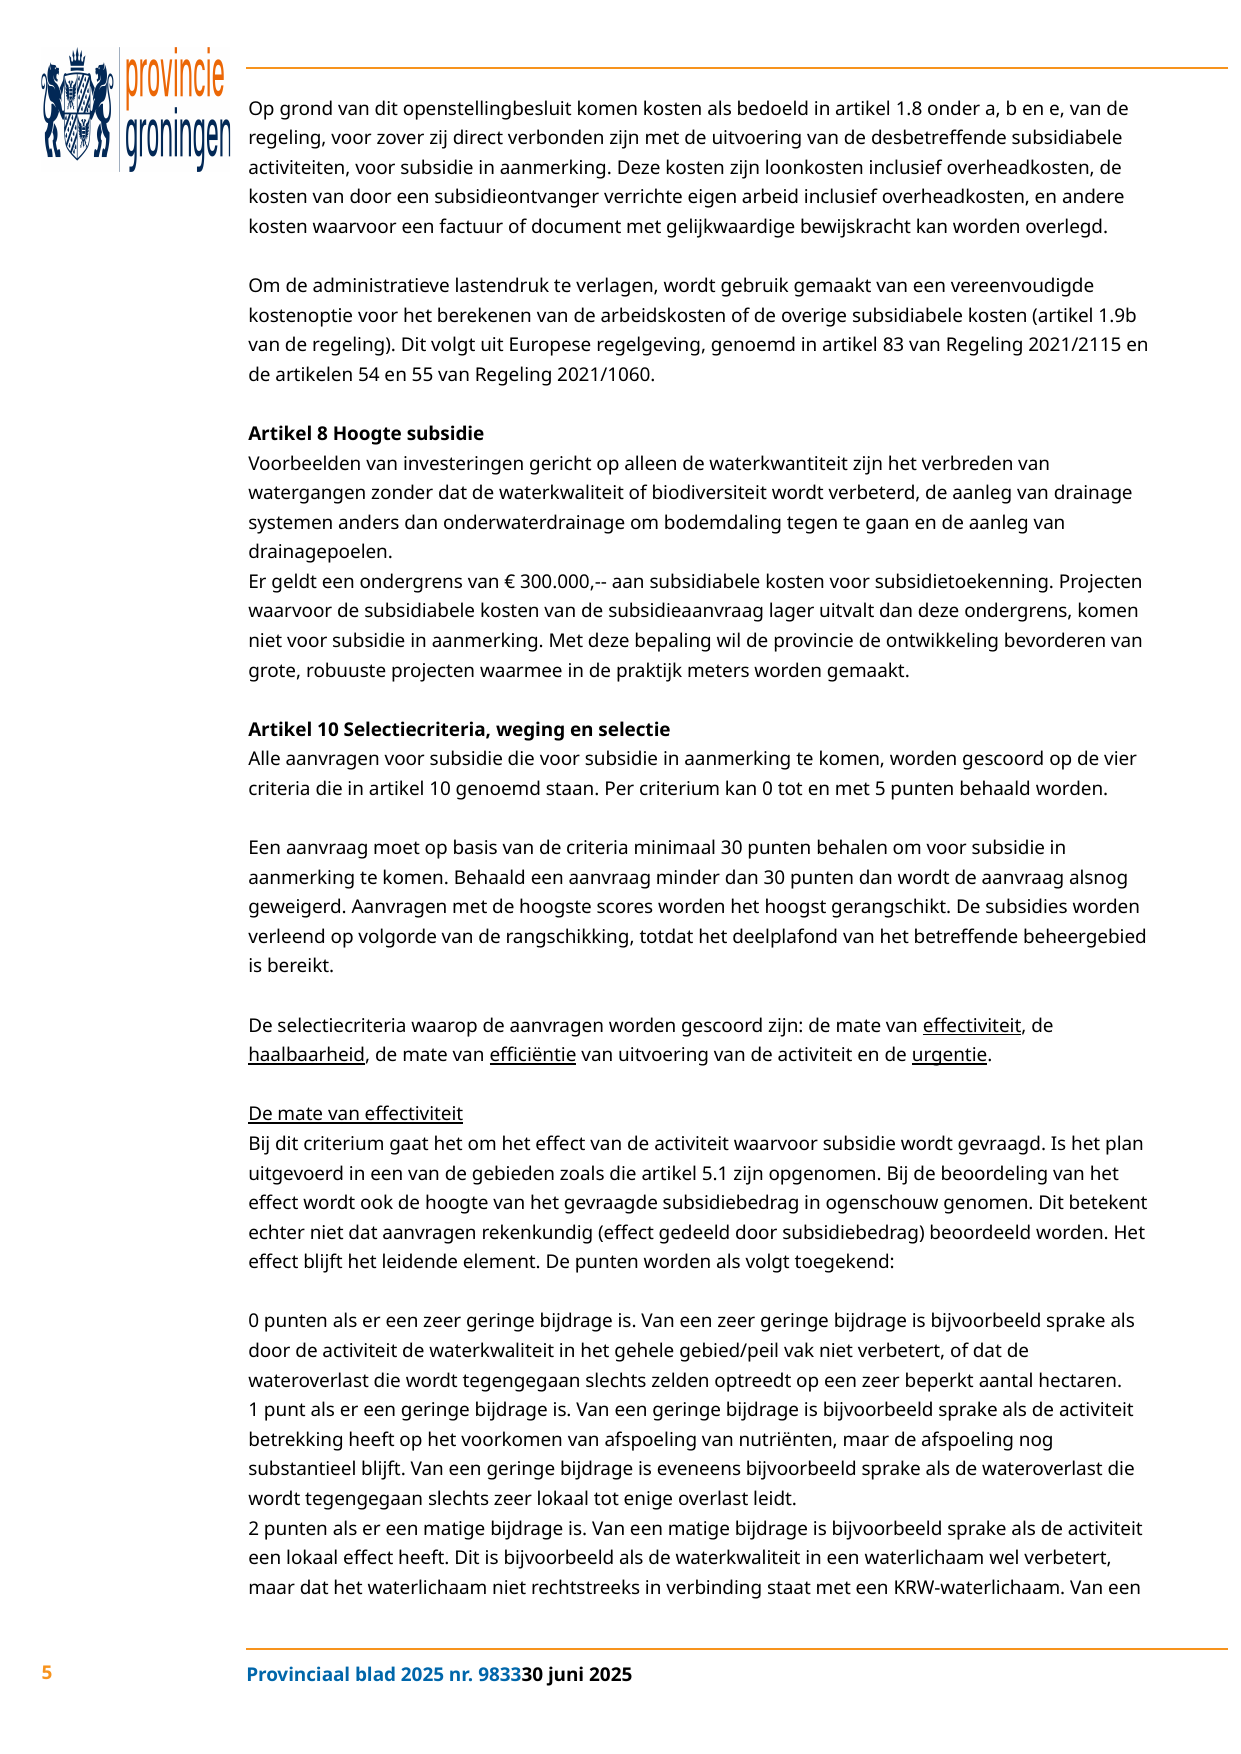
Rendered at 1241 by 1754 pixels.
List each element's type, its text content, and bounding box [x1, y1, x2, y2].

text Artikel 10 Selectiecriteria, weging en selectie [248, 716, 1152, 742]
picture [41, 47, 231, 172]
text De mate van effectiviteit [248, 1101, 1152, 1126]
text Een aanvraag moet op basis van de criteria minimaal 30 punten behalen om voor subsidie in aanmerking te komen. Behaald een aanvraag minder dan 30 punten dan wordt de aanvraag alsnog geweigerd. Aanvragen met de hoogste scores worden het hoogst gerangschikt. De subsidies worden verleend op volgorde van de rangschikking, totdat het deelplafond van het betreffende beheergebied is bereikt. [248, 834, 1152, 978]
text 0 punten als er een zeer geringe bijdrage is. Van een zeer geringe bijdrage is bijvoorbeeld sprake als door de activiteit de waterkwaliteit in het gehele gebied/peil vak niet verbetert, of dat de wateroverlast die wordt tegengegaan slechts zelden optreedt op een zeer beperkt aantal hectaren. [248, 1308, 1152, 1393]
text Er geldt een ondergrens van € 300.000,-- aan subsidiabele kosten voor subsidietoekenning. Projecten waarvoor de subsidiabele kosten van de subsidieaanvraag lager uitvalt dan deze ondergrens, komen niet voor subsidie in aanmerking. Met deze bepaling wil de provincie de ontwikkeling bevorderen van grote, robuuste projecten waarmee in de praktijk meters worden gemaakt. [248, 568, 1152, 683]
text 1 punt als er een geringe bijdrage is. Van een geringe bijdrage is bijvoorbeeld sprake als de activiteit betrekking heeft op het voorkomen van afspoeling van nutriënten, maar de afspoeling nog substantieel blijft. Van een geringe bijdrage is eveneens bijvoorbeeld sprake als de wateroverlast die wordt tegengegaan slechts zeer lokaal tot enige overlast leidt. [248, 1396, 1152, 1511]
text Om de administratieve lastendruk te verlagen, wordt gebruik gemaakt van een vereenvoudigde kostenoptie voor het berekenen van de arbeidskosten of de overige subsidiabele kosten (artikel 1.9b van de regeling). Dit volgt uit Europese regelgeving, genoemd in artikel 83 van Regeling 2021/2115 en de artikelen 54 en 55 van Regeling 2021/1060. [248, 272, 1152, 387]
text De selectiecriteria waarop de aanvragen worden gescoord zijn: de mate van effectiviteit, de haalbaarheid, de mate van efficiëntie van uitvoering van de activiteit en de urgentie. [248, 1012, 1152, 1067]
text Alle aanvragen voor subsidie die voor subsidie in aanmerking te komen, worden gescoord op de vier criteria die in artikel 10 genoemd staan. Per criterium kan 0 tot en met 5 punten behaald worden. [248, 746, 1152, 801]
text Artikel 8 Hoogte subsidie [248, 420, 1152, 446]
text Voorbeelden van investeringen gericht op alleen de waterkwantiteit zijn het verbreden van watergangen zonder dat de waterkwaliteit of biodiversiteit wordt verbeterd, de aanleg van drainage systemen anders dan onderwaterdrainage om bodemdaling tegen te gaan en de aanleg van drainagepoelen. [248, 450, 1152, 564]
text Bij dit criterium gaat het om het effect van de activiteit waarvoor subsidie wordt gevraagd. Is het plan uitgevoerd in een van de gebieden zoals die artikel 5.1 zijn opgenomen. Bij de beoordeling van het effect wordt ook de hoogte van het gevraagde subsidiebedrag in ogenschouw genomen. Dit betekent echter niet dat aanvragen rekenkundig (effect gedeeld door subsidiebedrag) beoordeeld worden. Het effect blijft het leidende element. De punten worden als volgt toegekend: [248, 1130, 1152, 1274]
text Op grond van dit openstellingbesluit komen kosten als bedoeld in artikel 1.8 onder a, b en e, van de regeling, voor zover zij direct verbonden zijn met de uitvoering van de desbetreffende subsidiabele activiteiten, voor subsidie in aanmerking. Deze kosten zijn loonkosten inclusief overheadkosten, de kosten van door een subsidieontvanger verrichte eigen arbeid inclusief overheadkosten, en andere kosten waarvoor een factuur of document met gelijkwaardige bewijskracht kan worden overlegd. [248, 95, 1152, 239]
text 2 punten als er een matige bijdrage is. Van een matige bijdrage is bijvoorbeeld sprake als de activiteit een lokaal effect heeft. Dit is bijvoorbeeld als de waterkwaliteit in een waterlichaam wel verbetert, maar dat het waterlichaam niet rechtstreeks in verbinding staat met een KRW-waterlichaam. Van een [248, 1515, 1152, 1600]
